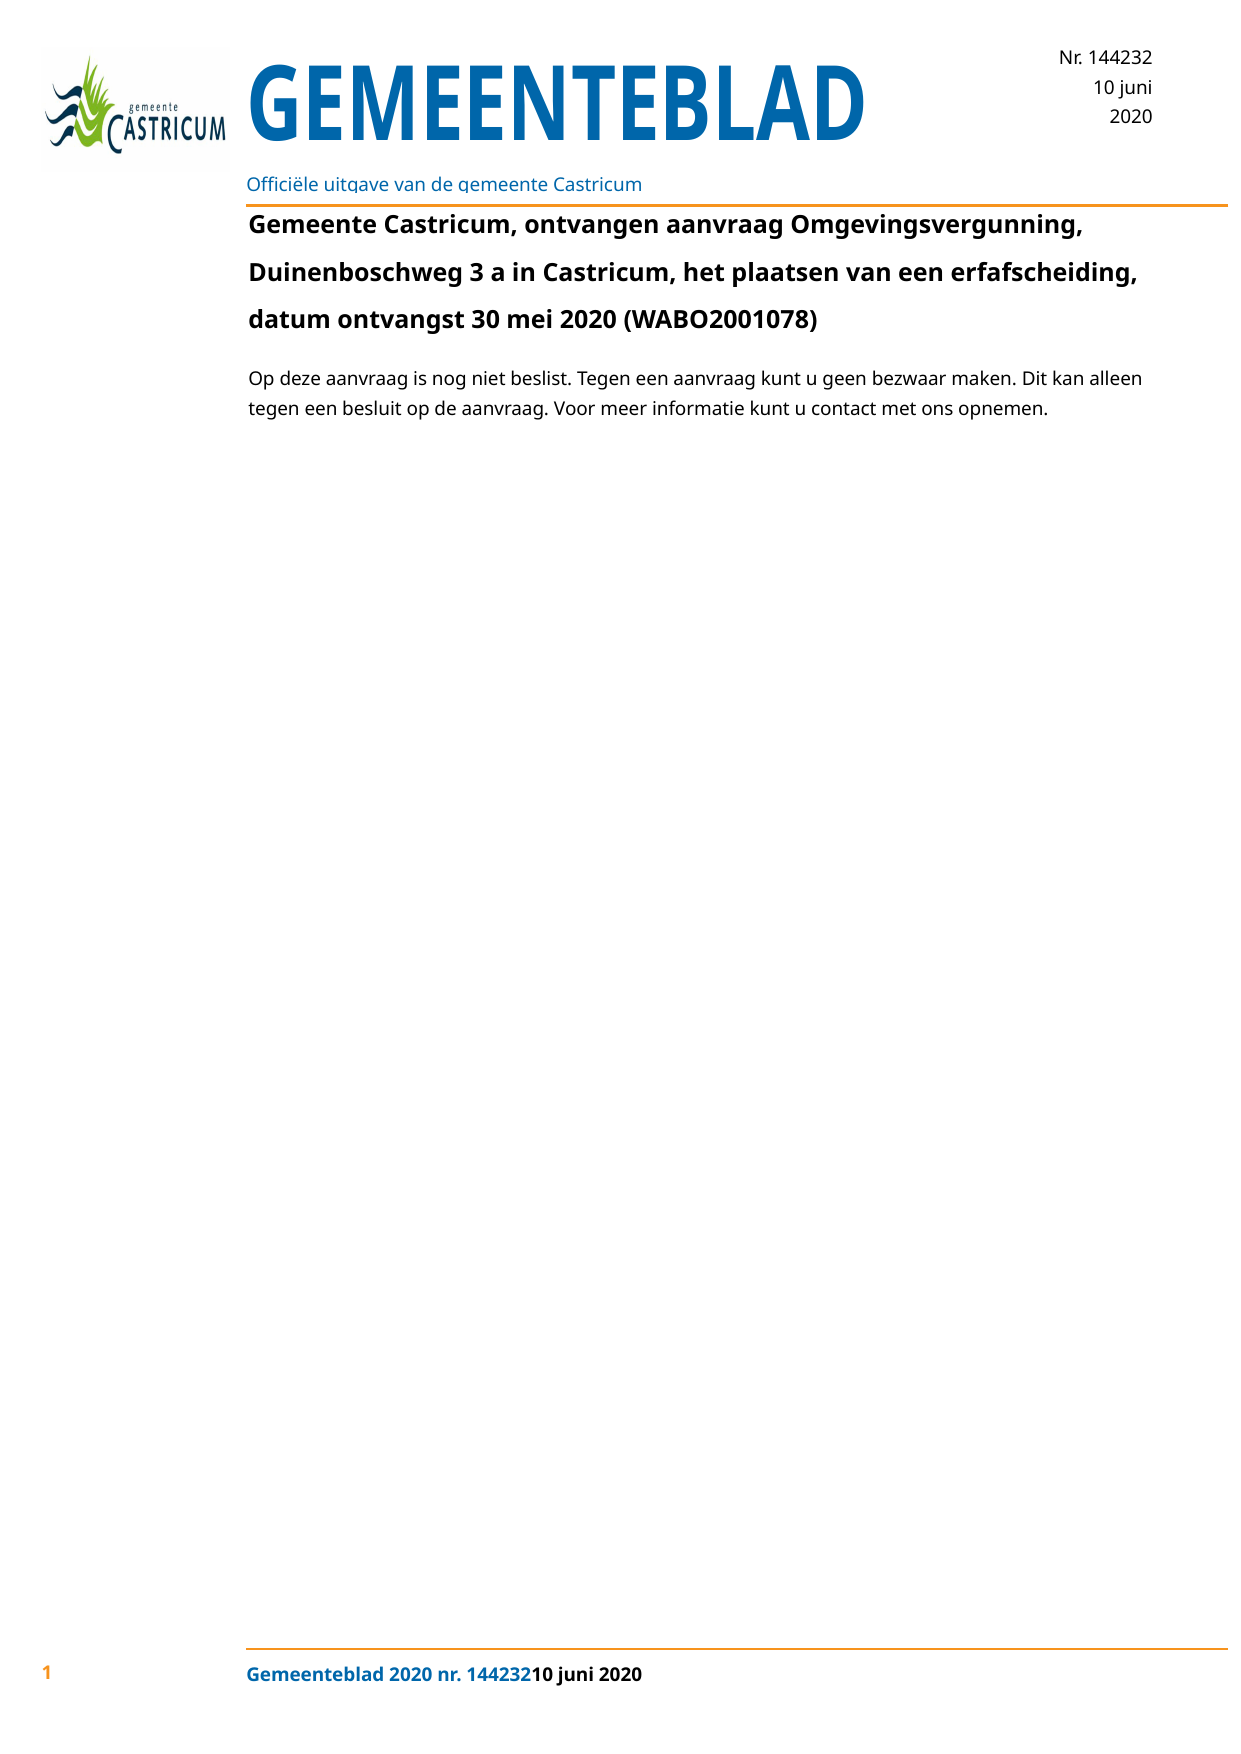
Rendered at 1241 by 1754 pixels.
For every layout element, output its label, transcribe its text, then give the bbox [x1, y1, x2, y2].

picture [41, 47, 231, 172]
text Op deze aanvraag is nog niet beslist. Tegen een aanvraag kunt u geen bezwaar maken. Dit kan alleen tegen een besluit op de aanvraag. Voor meer informatie kunt u contact met ons opnemen. [248, 366, 1152, 421]
text Gemeente Castricum, ontvangen aanvraag Omgevingsvergunning, Duinenboschweg 3 a in Castricum, het plaatsen van een erfafscheiding, datum ontvangst 30 mei 2020 (WABO2001078) [248, 207, 1152, 336]
